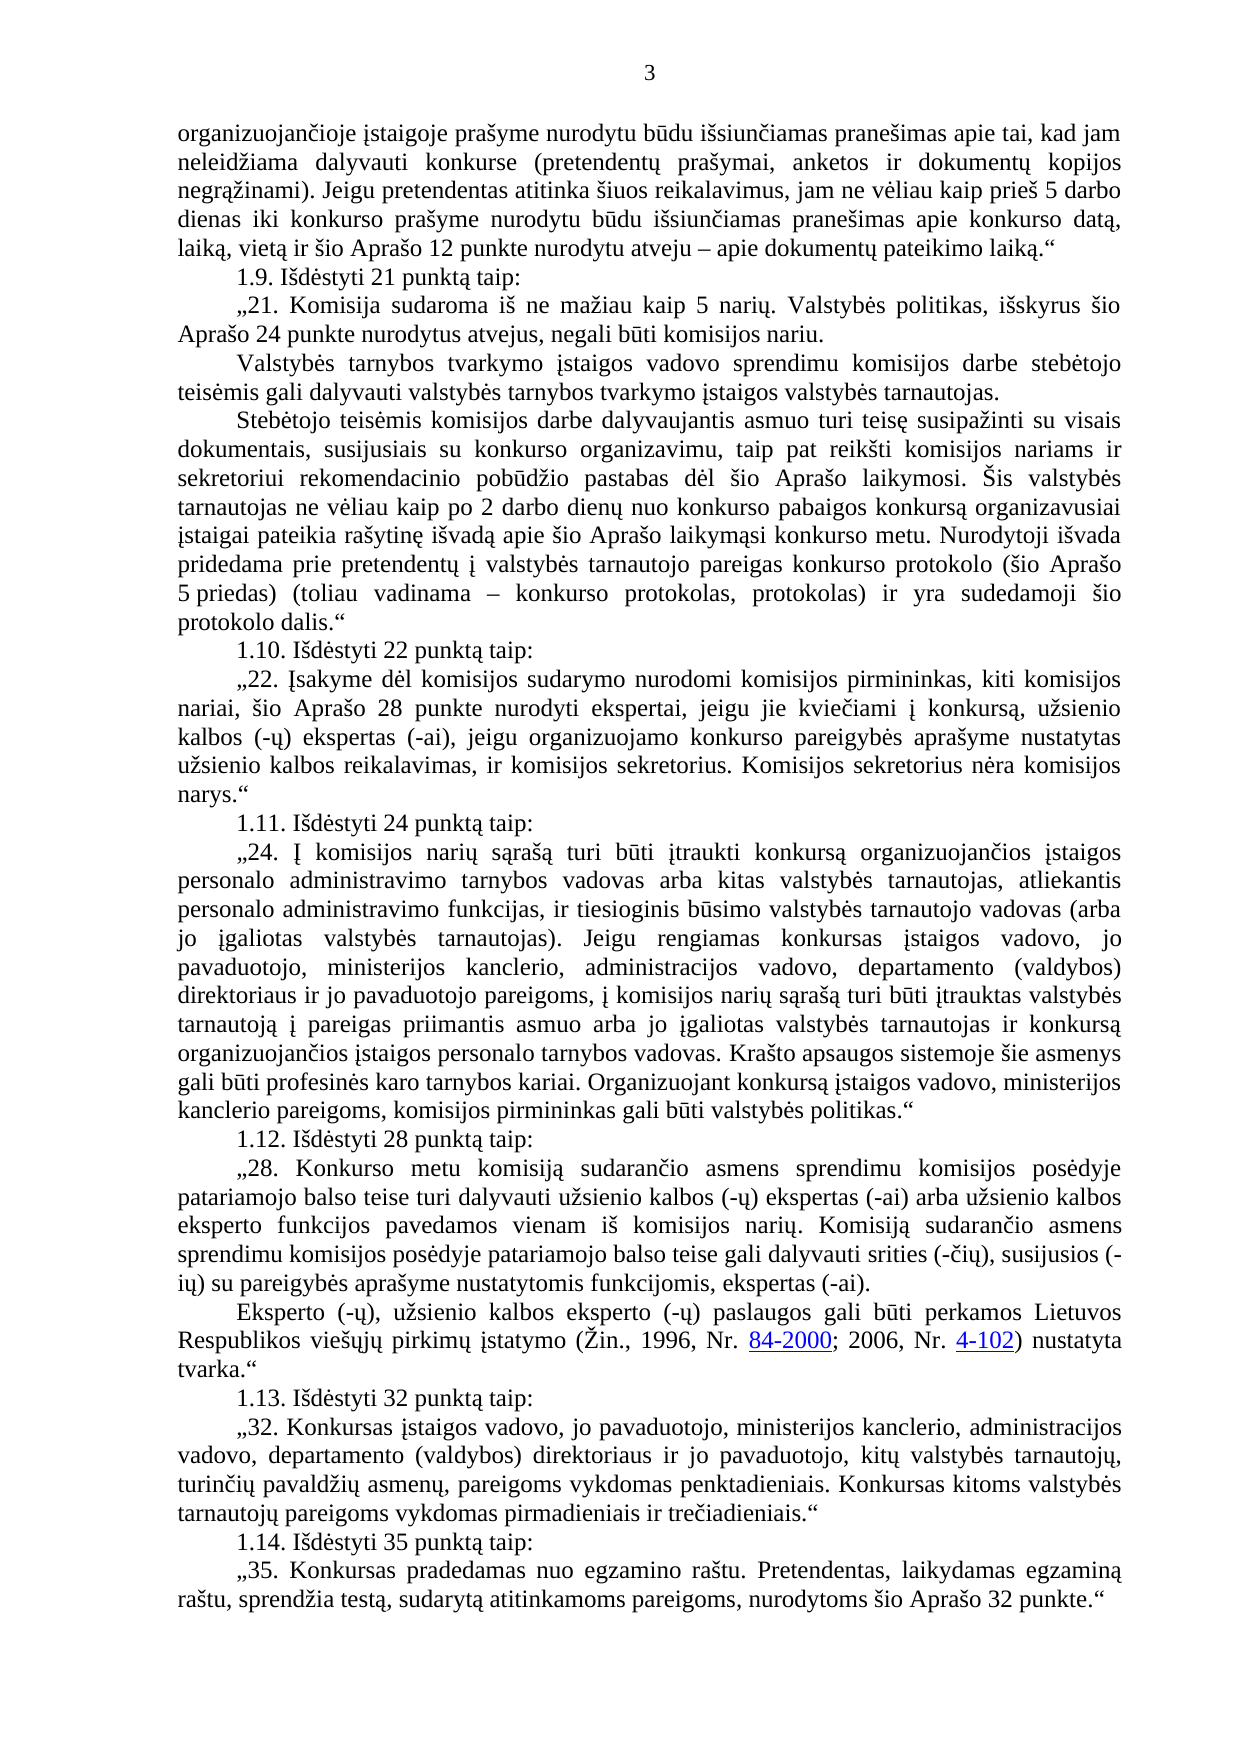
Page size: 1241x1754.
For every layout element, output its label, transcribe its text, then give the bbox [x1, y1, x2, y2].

text 1.13. Išdėstyti 32 punktą taip: [177, 1383, 1122, 1412]
text Eksperto (-ų), užsienio kalbos eksperto (-ų) paslaugos gali būti perkamos Lietuvos Respublikos viešųjų pirkimų įstatymo (Žin., 1996, Nr. 84-2000; 2006, Nr. 4-102) nustatyta tvarka.“ [177, 1297, 1122, 1383]
text „21. Komisija sudaroma iš ne mažiau kaip 5 narių. Valstybės politikas, išskyrus šio Aprašo 24 punkte nurodytus atvejus, negali būti komisijos nariu. [177, 291, 1122, 348]
text „35. Konkursas pradedamas nuo egzamino raštu. Pretendentas, laikydamas egzaminą raštu, sprendžia testą, sudarytą atitinkamoms pareigoms, nurodytoms šio Aprašo 32 punkte.“ [177, 1556, 1122, 1613]
text „24. Į komisijos narių sąrašą turi būti įtraukti konkursą organizuojančios įstaigos personalo administravimo tarnybos vadovas arba kitas valstybės tarnautojas, atliekantis personalo administravimo funkcijas, ir tiesioginis būsimo valstybės tarnautojo vadovas (arba jo įgaliotas valstybės tarnautojas). Jeigu rengiamas konkursas įstaigos vadovo, jo pavaduotojo, ministerijos kanclerio, administracijos vadovo, departamento (valdybos) direktoriaus ir jo pavaduotojo pareigoms, į komisijos narių sąrašą turi būti įtrauktas valstybės tarnautoją į pareigas priimantis asmuo arba jo įgaliotas valstybės tarnautojas ir konkursą organizuojančios įstaigos personalo tarnybos vadovas. Krašto apsaugos sistemoje šie asmenys gali būti profesinės karo tarnybos kariai. Organizuojant konkursą įstaigos vadovo, ministerijos kanclerio pareigoms, komisijos pirmininkas gali būti valstybės politikas.“ [177, 837, 1122, 1124]
text 1.10. Išdėstyti 22 punktą taip: [177, 636, 1122, 664]
text „28. Konkurso metu komisiją sudarančio asmens sprendimu komisijos posėdyje patariamojo balso teise turi dalyvauti užsienio kalbos (-ų) ekspertas (-ai) arba užsienio kalbos eksperto funkcijos pavedamos vienam iš komisijos narių. Komisiją sudarančio asmens sprendimu komisijos posėdyje patariamojo balso teise gali dalyvauti srities (-čių), susijusios (-ių) su pareigybės aprašyme nustatytomis funkcijomis, ekspertas (-ai). [177, 1153, 1122, 1297]
text organizuojančioje įstaigoje prašyme nurodytu būdu išsiunčiamas pranešimas apie tai, kad jam neleidžiama dalyvauti konkurse (pretendentų prašymai, anketos ir dokumentų kopijos negrąžinami). Jeigu pretendentas atitinka šiuos reikalavimus, jam ne vėliau kaip prieš 5 darbo dienas iki konkurso prašyme nurodytu būdu išsiunčiamas pranešimas apie konkurso datą, laiką, vietą ir šio Aprašo 12 punkte nurodytu atveju – apie dokumentų pateikimo laiką.“ [177, 118, 1122, 262]
text „32. Konkursas įstaigos vadovo, jo pavaduotojo, ministerijos kanclerio, administracijos vadovo, departamento (valdybos) direktoriaus ir jo pavaduotojo, kitų valstybės tarnautojų, turinčių pavaldžių asmenų, pareigoms vykdomas penktadieniais. Konkursas kitoms valstybės tarnautojų pareigoms vykdomas pirmadieniais ir trečiadieniais.“ [177, 1412, 1122, 1527]
text Stebėtojo teisėmis komisijos darbe dalyvaujantis asmuo turi teisę susipažinti su visais dokumentais, susijusiais su konkurso organizavimu, taip pat reikšti komisijos nariams ir sekretoriui rekomendacinio pobūdžio pastabas dėl šio Aprašo laikymosi. Šis valstybės tarnautojas ne vėliau kaip po 2 darbo dienų nuo konkurso pabaigos konkursą organizavusiai įstaigai pateikia rašytinę išvadą apie šio Aprašo laikymąsi konkurso metu. Nurodytoji išvada pridedama prie pretendentų į valstybės tarnautojo pareigas konkurso protokolo (šio Aprašo 5 priedas) (toliau vadinama – konkurso protokolas, protokolas) ir yra sudedamoji šio protokolo dalis.“ [177, 406, 1122, 636]
text 1.14. Išdėstyti 35 punktą taip: [177, 1527, 1122, 1556]
text Valstybės tarnybos tvarkymo įstaigos vadovo sprendimu komisijos darbe stebėtojo teisėmis gali dalyvauti valstybės tarnybos tvarkymo įstaigos valstybės tarnautojas. [177, 348, 1122, 406]
text 1.9. Išdėstyti 21 punktą taip: [177, 262, 1122, 291]
text „22. Įsakyme dėl komisijos sudarymo nurodomi komisijos pirmininkas, kiti komisijos nariai, šio Aprašo 28 punkte nurodyti ekspertai, jeigu jie kviečiami į konkursą, užsienio kalbos (-ų) ekspertas (-ai), jeigu organizuojamo konkurso pareigybės aprašyme nustatytas užsienio kalbos reikalavimas, ir komisijos sekretorius. Komisijos sekretorius nėra komisijos narys.“ [177, 664, 1122, 808]
text 1.12. Išdėstyti 28 punktą taip: [177, 1124, 1122, 1153]
text 1.11. Išdėstyti 24 punktą taip: [177, 808, 1122, 837]
